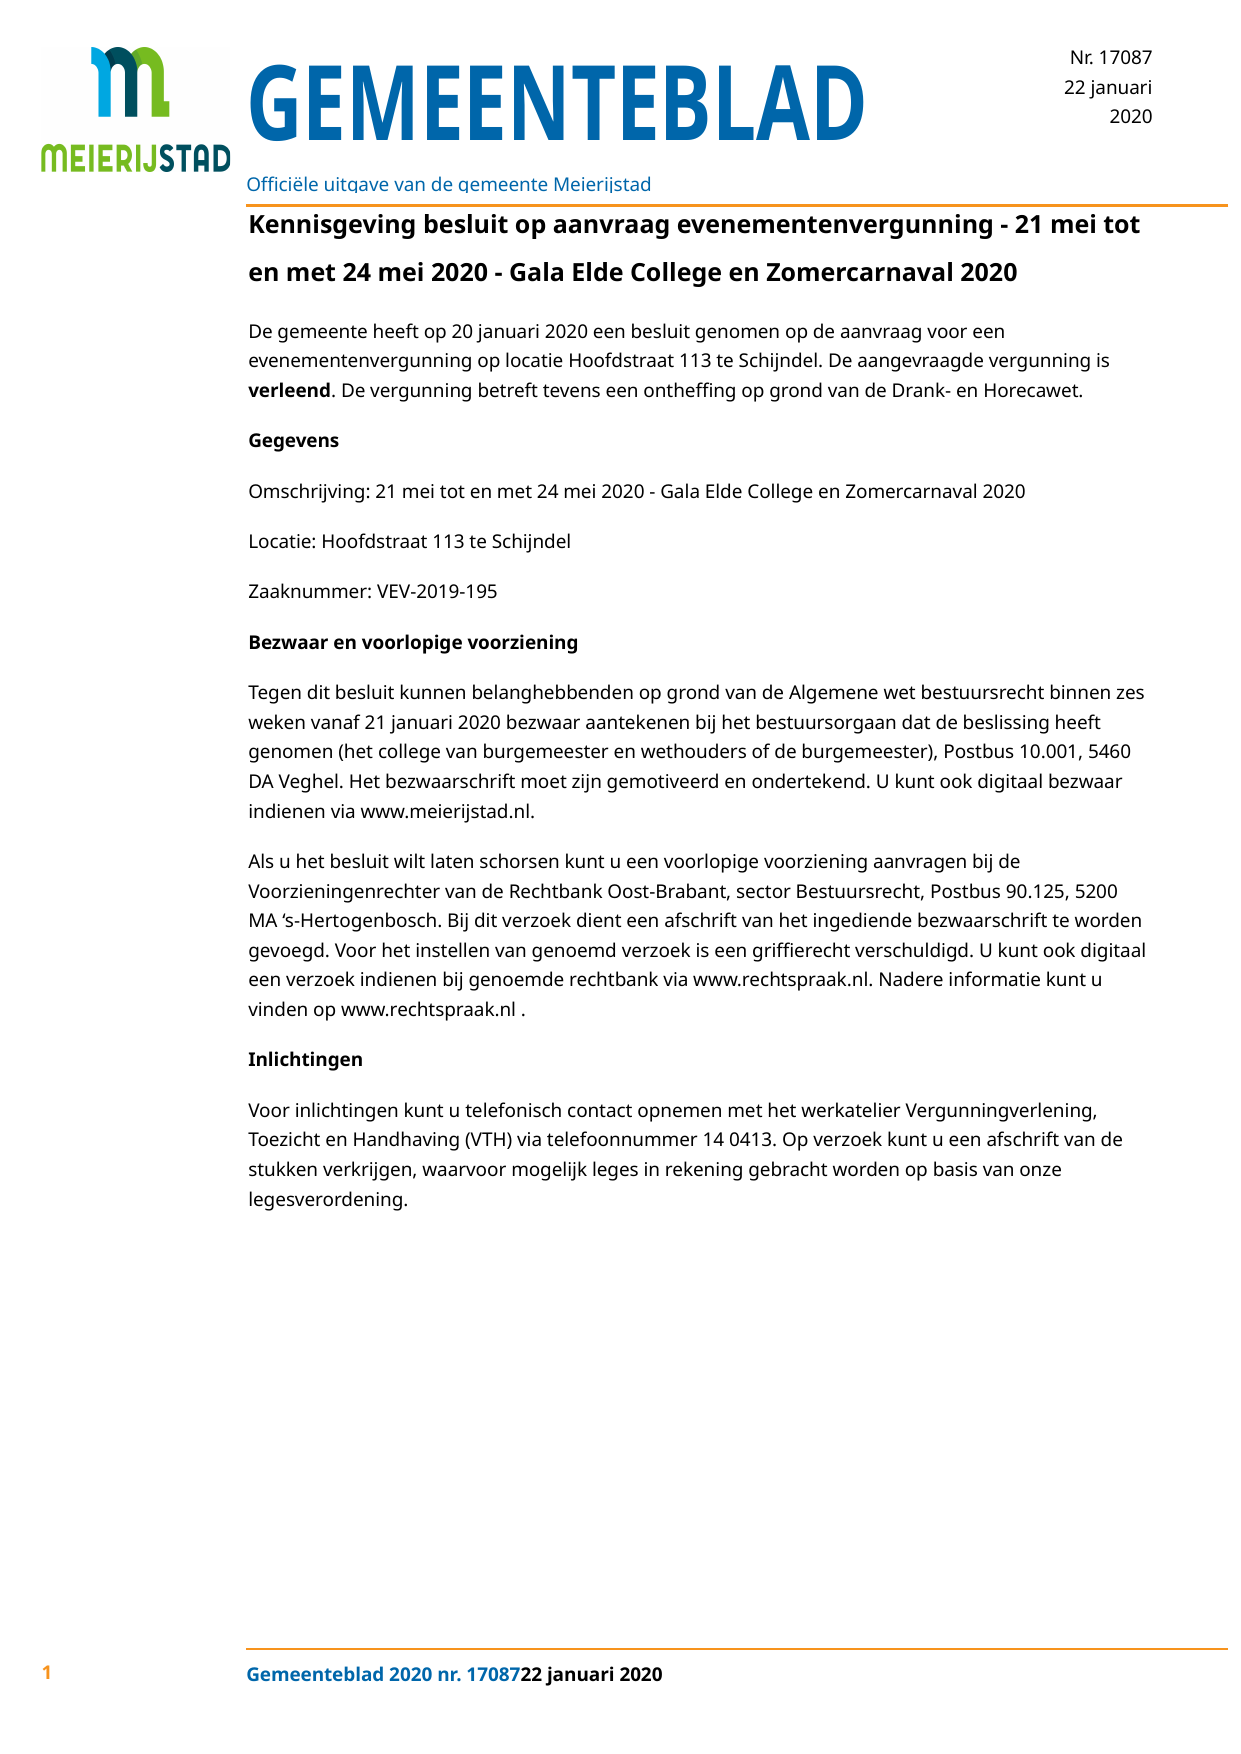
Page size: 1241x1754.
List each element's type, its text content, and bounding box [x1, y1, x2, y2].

text Inlichtingen [248, 1047, 1152, 1072]
text Omschrijving: 21 mei tot en met 24 mei 2020 - Gala Elde College en Zomercarnaval 2020 [248, 478, 1152, 504]
text Voor inlichtingen kunt u telefonisch contact opnemen met het werkatelier Vergunningverlening, Toezicht en Handhaving (VTH) via telefoonnummer 14 0413. Op verzoek kunt u een afschrift van de stukken verkrijgen, waarvoor mogelijk leges in rekening gebracht worden op basis van onze legesverordening. [248, 1097, 1152, 1212]
text De gemeente heeft op 20 januari 2020 een besluit genomen op de aanvraag voor een evenementenvergunning op locatie Hoofdstraat 113 te Schijndel. De aangevraagde vergunning is verleend. De vergunning betreft tevens een ontheffing op grond van de Drank- en Horecawet. [248, 318, 1152, 403]
text Locatie: Hoofdstraat 113 te Schijndel [248, 528, 1152, 554]
text Tegen dit besluit kunnen belanghebbenden op grond van de Algemene wet bestuursrecht binnen zes weken vanaf 21 januari 2020 bezwaar aantekenen bij het bestuursorgaan dat de beslissing heeft genomen (het college van burgemeester en wethouders of de burgemeester), Postbus 10.001, 5460 DA Veghel. Het bezwaarschrift moet zijn gemotiveerd en ondertekend. U kunt ook digitaal bezwaar indienen via www.meierijstad.nl. [248, 679, 1152, 824]
text Kennisgeving besluit op aanvraag evenementenvergunning - 21 mei tot en met 24 mei 2020 - Gala Elde College en Zomercarnaval 2020 [248, 207, 1152, 288]
picture [41, 47, 231, 172]
text Zaaknummer: VEV-2019-195 [248, 579, 1152, 604]
text Bezwaar en voorlopige voorziening [248, 629, 1152, 655]
text Als u het besluit wilt laten schorsen kunt u een voorlopige voorziening aanvragen bij de Voorzieningenrechter van de Rechtbank Oost-Brabant, sector Bestuursrecht, Postbus 90.125, 5200 MA ‘s-Hertogenbosch. Bij dit verzoek dient een afschrift van het ingediende bezwaarschrift te worden gevoegd. Voor het instellen van genoemd verzoek is een griffierecht verschuldigd. U kunt ook digitaal een verzoek indienen bij genoemde rechtbank via www.rechtspraak.nl. Nadere informatie kunt u vinden op www.rechtspraak.nl . [248, 848, 1152, 1022]
text Gegevens [248, 427, 1152, 453]
